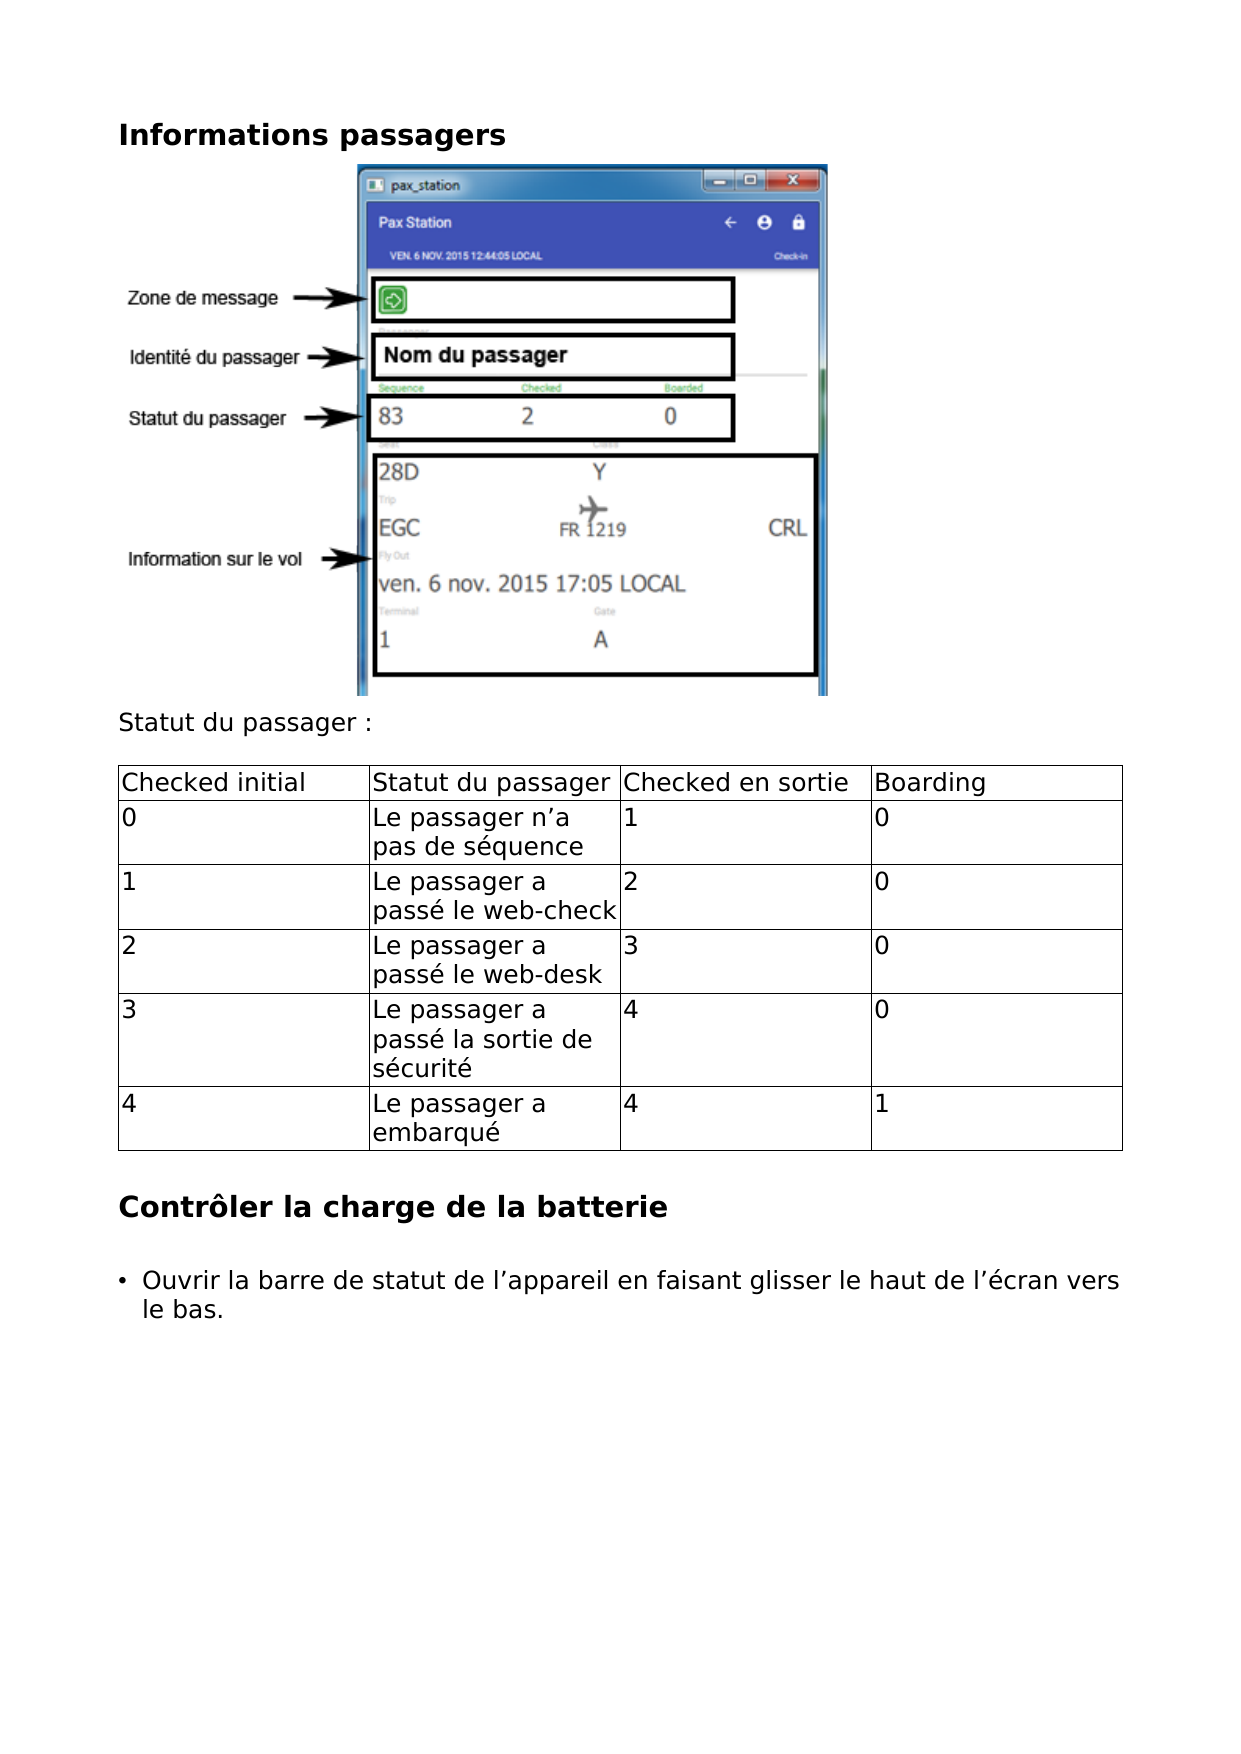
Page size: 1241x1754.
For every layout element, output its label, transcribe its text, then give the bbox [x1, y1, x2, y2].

text Statut du passager : [118, 708, 1122, 737]
table_cell 1 [872, 1087, 1122, 1150]
table_cell 0 [119, 801, 369, 864]
table_cell 0 [872, 930, 1122, 993]
table_cell 3 [119, 994, 369, 1086]
table_cell 3 [621, 930, 871, 993]
table_cell 0 [872, 865, 1122, 928]
table_header Checked initial [119, 766, 369, 800]
table_cell 2 [621, 865, 871, 928]
table_cell Le passager a embarqué [370, 1087, 620, 1150]
table_cell 0 [872, 994, 1122, 1086]
picture [118, 164, 828, 696]
table_header Boarding [872, 766, 1122, 800]
table_cell 4 [621, 1087, 871, 1150]
subtitle Contrôler la charge de la batterie [118, 1190, 1122, 1224]
table_cell 1 [119, 865, 369, 928]
table_cell 4 [119, 1087, 369, 1150]
table_cell 0 [872, 801, 1122, 864]
table_cell 4 [621, 994, 871, 1086]
table_header Statut du passager [370, 766, 620, 800]
table_cell 2 [119, 930, 369, 993]
table_cell Le passager a passé le web-check [370, 865, 620, 928]
table_cell 1 [621, 801, 871, 864]
table_header Checked en sortie [621, 766, 871, 800]
list Ouvrir la barre de statut de l’appareil en faisant glisser le haut de l’écran vers le bas. [118, 1266, 1122, 1324]
table_cell Le passager a passé le web-desk [370, 930, 620, 993]
table_cell Le passager a passé la sortie de sécurité [370, 994, 620, 1086]
table_cell Le passager n’a pas de séquence [370, 801, 620, 864]
subtitle Informations passagers [118, 118, 1122, 152]
